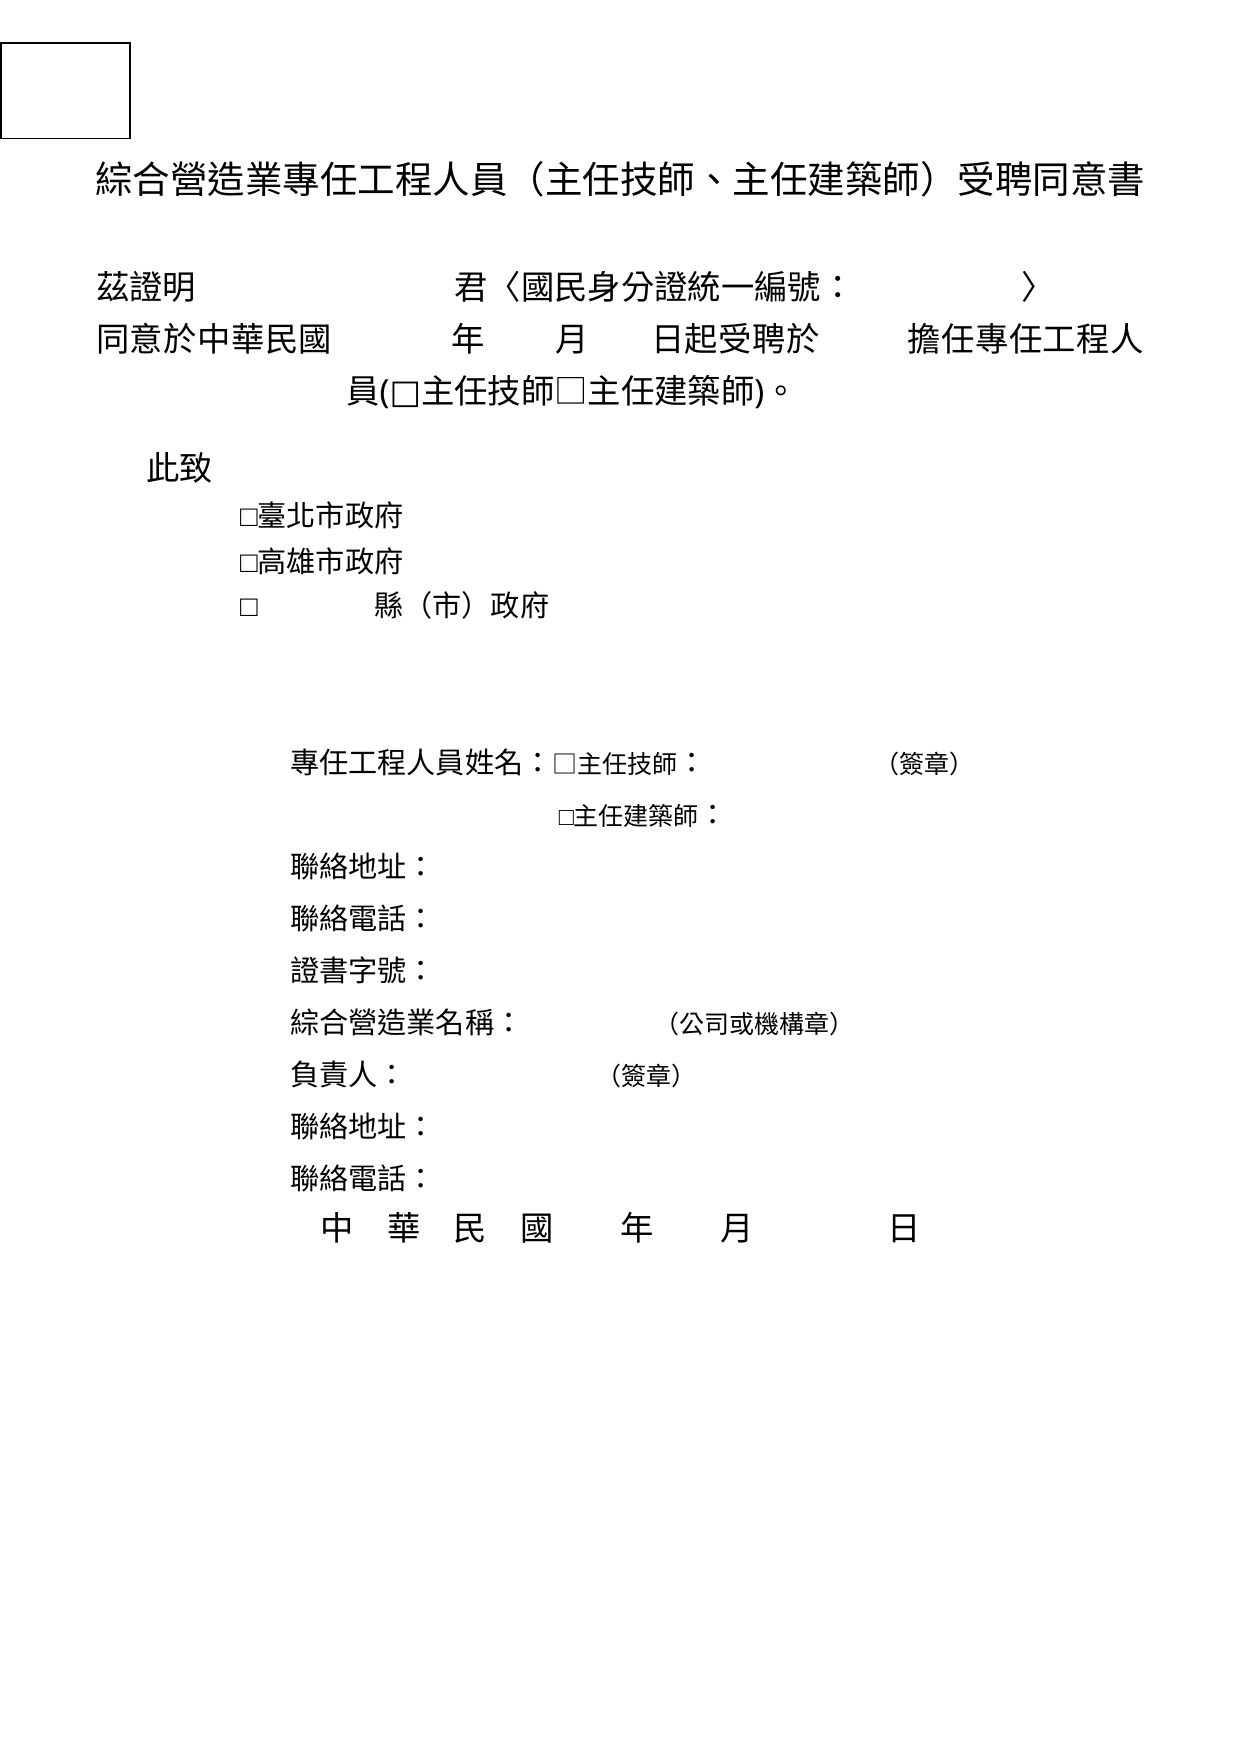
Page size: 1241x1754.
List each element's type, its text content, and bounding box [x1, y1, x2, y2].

text □臺北市政府 [146, 490, 1194, 536]
text 同意於中華民國 年 月 日起受聘於 擔任專任工程人員(□主任技師□主任建築師)。 [96, 309, 1144, 413]
text 負責人： （簽章） [196, 1042, 1194, 1094]
text 茲證明 君〈國民身分證統一編號： 〉 [96, 257, 1144, 309]
text 專任工程人員姓名：□主任技師： （簽章） [196, 729, 1194, 782]
text 聯絡地址： [196, 1094, 1194, 1146]
text [131, 46, 1194, 98]
text □ 縣（市）政府 [146, 582, 1194, 625]
text 綜合營造業專任工程人員（主任技師、主任建築師）受聘同意書 [46, 150, 1194, 204]
text 綜合營造業名稱： （公司或機構章） [196, 990, 1194, 1042]
text 附表一 [2, 44, 129, 138]
text 此致 [46, 438, 1194, 490]
text 聯絡電話： [196, 1146, 1194, 1198]
text □高雄市政府 [146, 536, 1194, 582]
text □主任建築師： [46, 782, 1194, 834]
text 聯絡地址： [196, 834, 1194, 886]
text 證書字號： [196, 938, 1194, 990]
text 中 華 民 國 年 月 日 [46, 1198, 1194, 1250]
text 聯絡電話： [196, 886, 1194, 938]
